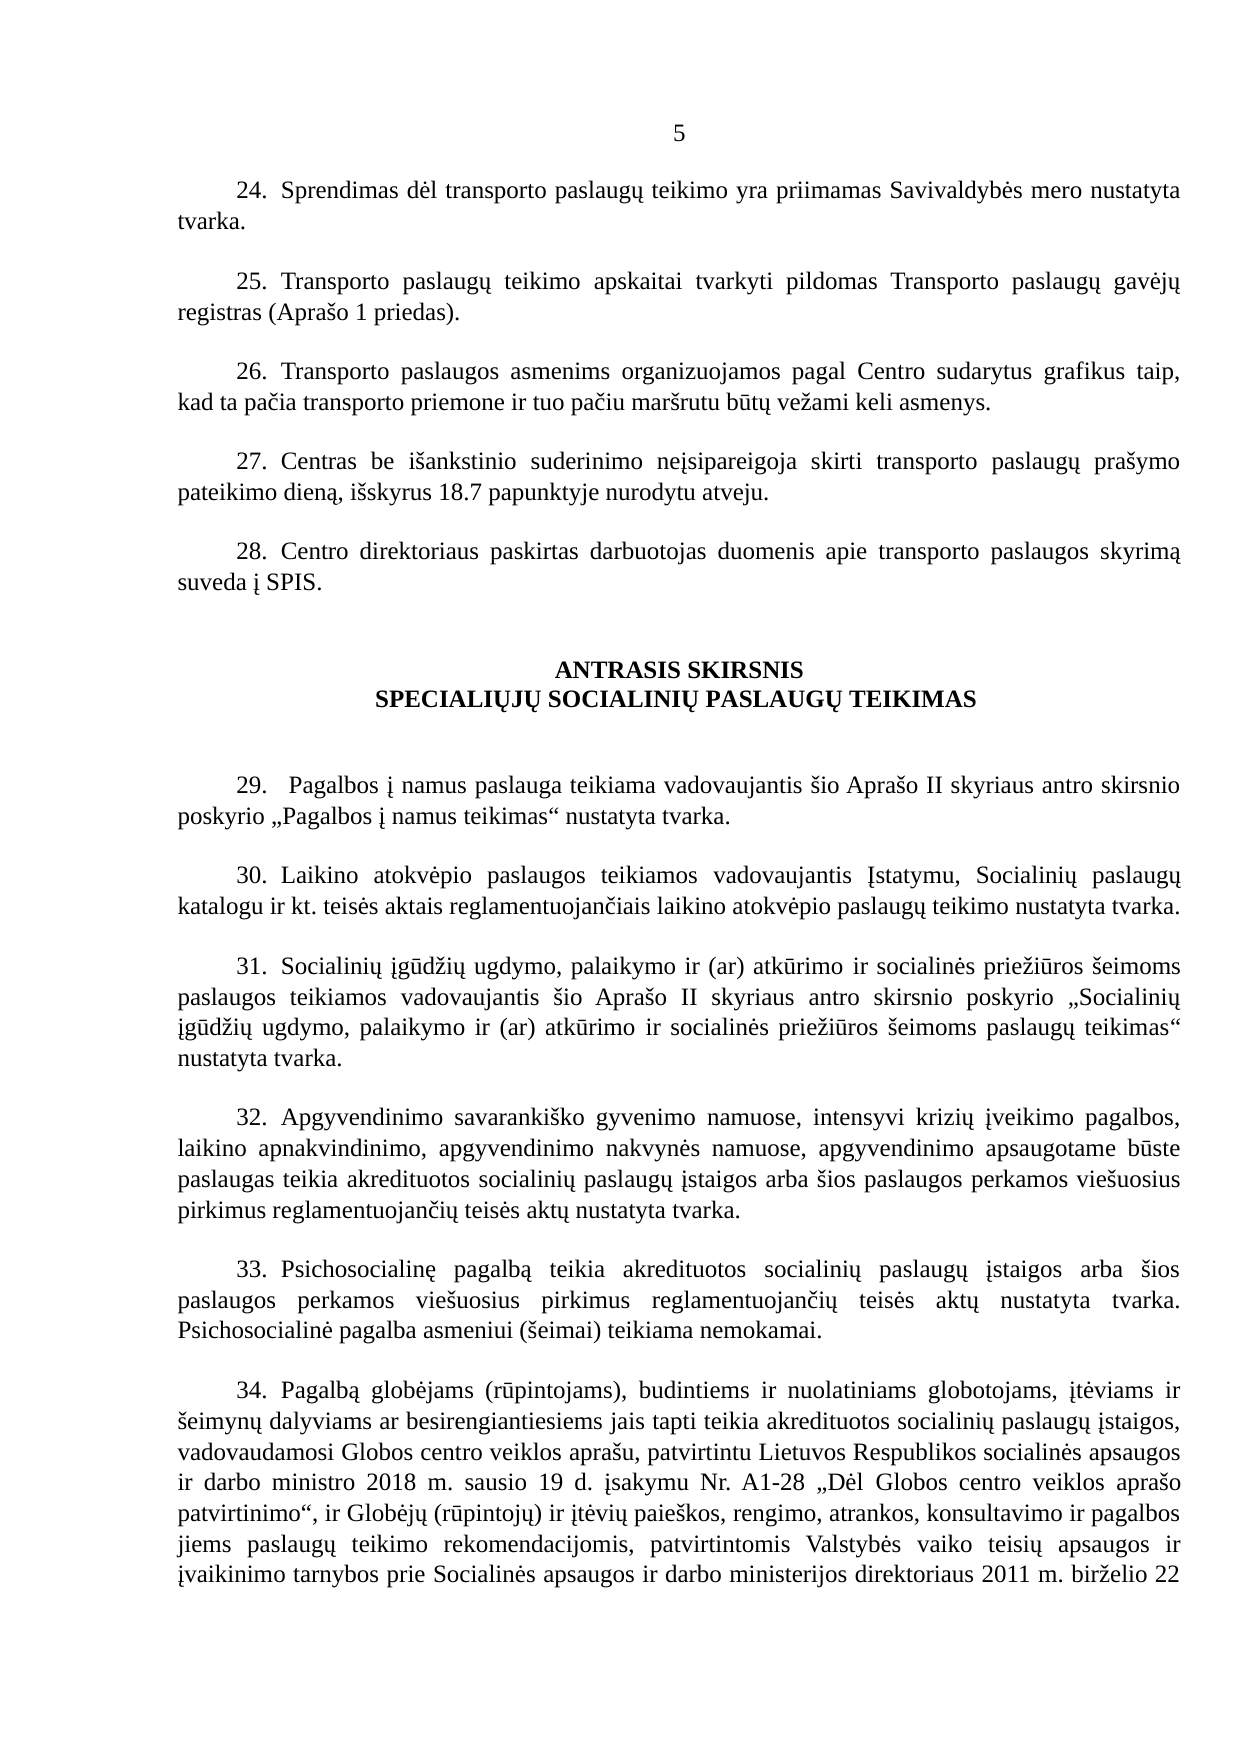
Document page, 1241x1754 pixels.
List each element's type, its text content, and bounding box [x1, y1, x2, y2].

text 30. Laikino atokvėpio paslaugos teikiamos vadovaujantis Įstatymu, Socialinių paslaugų katalogu ir kt. teisės aktais reglamentuojančiais laikino atokvėpio paslaugų teikimo nustatyta tvarka. [177, 861, 1181, 920]
text SPECIALIŲJŲ SOCIALINIŲ PASLAUGŲ TEIKIMAS [177, 684, 1181, 713]
text 34. Pagalbą globėjams (rūpintojams), budintiems ir nuolatiniams globotojams, įtėviams ir šeimynų dalyviams ar besirengiantiesiems jais tapti teikia akredituotos socialinių paslaugų įstaigos, vadovaudamosi Globos centro veiklos aprašu, patvirtintu Lietuvos Respublikos socialinės apsaugos ir darbo ministro 2018 m. sausio 19 d. įsakymu Nr. A1-28 „Dėl Globos centro veiklos aprašo patvirtinimo“, ir Globėjų (rūpintojų) ir įtėvių paieškos, rengimo, atrankos, konsultavimo ir pagalbos jiems paslaugų teikimo rekomendacijomis, patvirtintomis Valstybės vaiko teisių apsaugos ir įvaikinimo tarnybos prie Socialinės apsaugos ir darbo ministerijos direktoriaus 2011 m. birželio 22 [177, 1375, 1181, 1588]
text 25. Transporto paslaugų teikimo apskaitai tvarkyti pildomas Transporto paslaugų gavėjų registras (Aprašo 1 priedas). [177, 266, 1181, 325]
text ANTRASIS SKIRSNIS [177, 655, 1181, 684]
text 31. Socialinių įgūdžių ugdymo, palaikymo ir (ar) atkūrimo ir socialinės priežiūros šeimoms paslaugos teikiamos vadovaujantis šio Aprašo II skyriaus antro skirsnio poskyrio „Socialinių įgūdžių ugdymo, palaikymo ir (ar) atkūrimo ir socialinės priežiūros šeimoms paslaugų teikimas“ nustatyta tvarka. [177, 951, 1181, 1072]
text 24. Sprendimas dėl transporto paslaugų teikimo yra priimamas Savivaldybės mero nustatyta tvarka. [177, 176, 1181, 235]
text 28. Centro direktoriaus paskirtas darbuotojas duomenis apie transporto paslaugos skyrimą suveda į SPIS. [177, 536, 1181, 596]
text 27. Centras be išankstinio suderinimo neįsipareigoja skirti transporto paslaugų prašymo pateikimo dieną, išskyrus 18.7 papunktyje nurodytu atveju. [177, 446, 1181, 506]
text 32. Apgyvendinimo savarankiško gyvenimo namuose, intensyvi krizių įveikimo pagalbos, laikino apnakvindinimo, apgyvendinimo nakvynės namuose, apgyvendinimo apsaugotame būste paslaugas teikia akredituotos socialinių paslaugų įstaigos arba šios paslaugos perkamos viešuosius pirkimus reglamentuojančių teisės aktų nustatyta tvarka. [177, 1102, 1181, 1223]
text 26. Transporto paslaugos asmenims organizuojamos pagal Centro sudarytus grafikus taip, kad ta pačia transporto priemone ir tuo pačiu maršrutu būtų vežami keli asmenys. [177, 356, 1181, 416]
text 33. Psichosocialinę pagalbą teikia akredituotos socialinių paslaugų įstaigos arba šios paslaugos perkamos viešuosius pirkimus reglamentuojančių teisės aktų nustatyta tvarka. Psichosocialinė pagalba asmeniui (šeimai) teikiama nemokamai. [177, 1254, 1181, 1344]
text 29. Pagalbos į namus paslauga teikiama vadovaujantis šio Aprašo II skyriaus antro skirsnio poskyrio „Pagalbos į namus teikimas“ nustatyta tvarka. [177, 770, 1181, 830]
